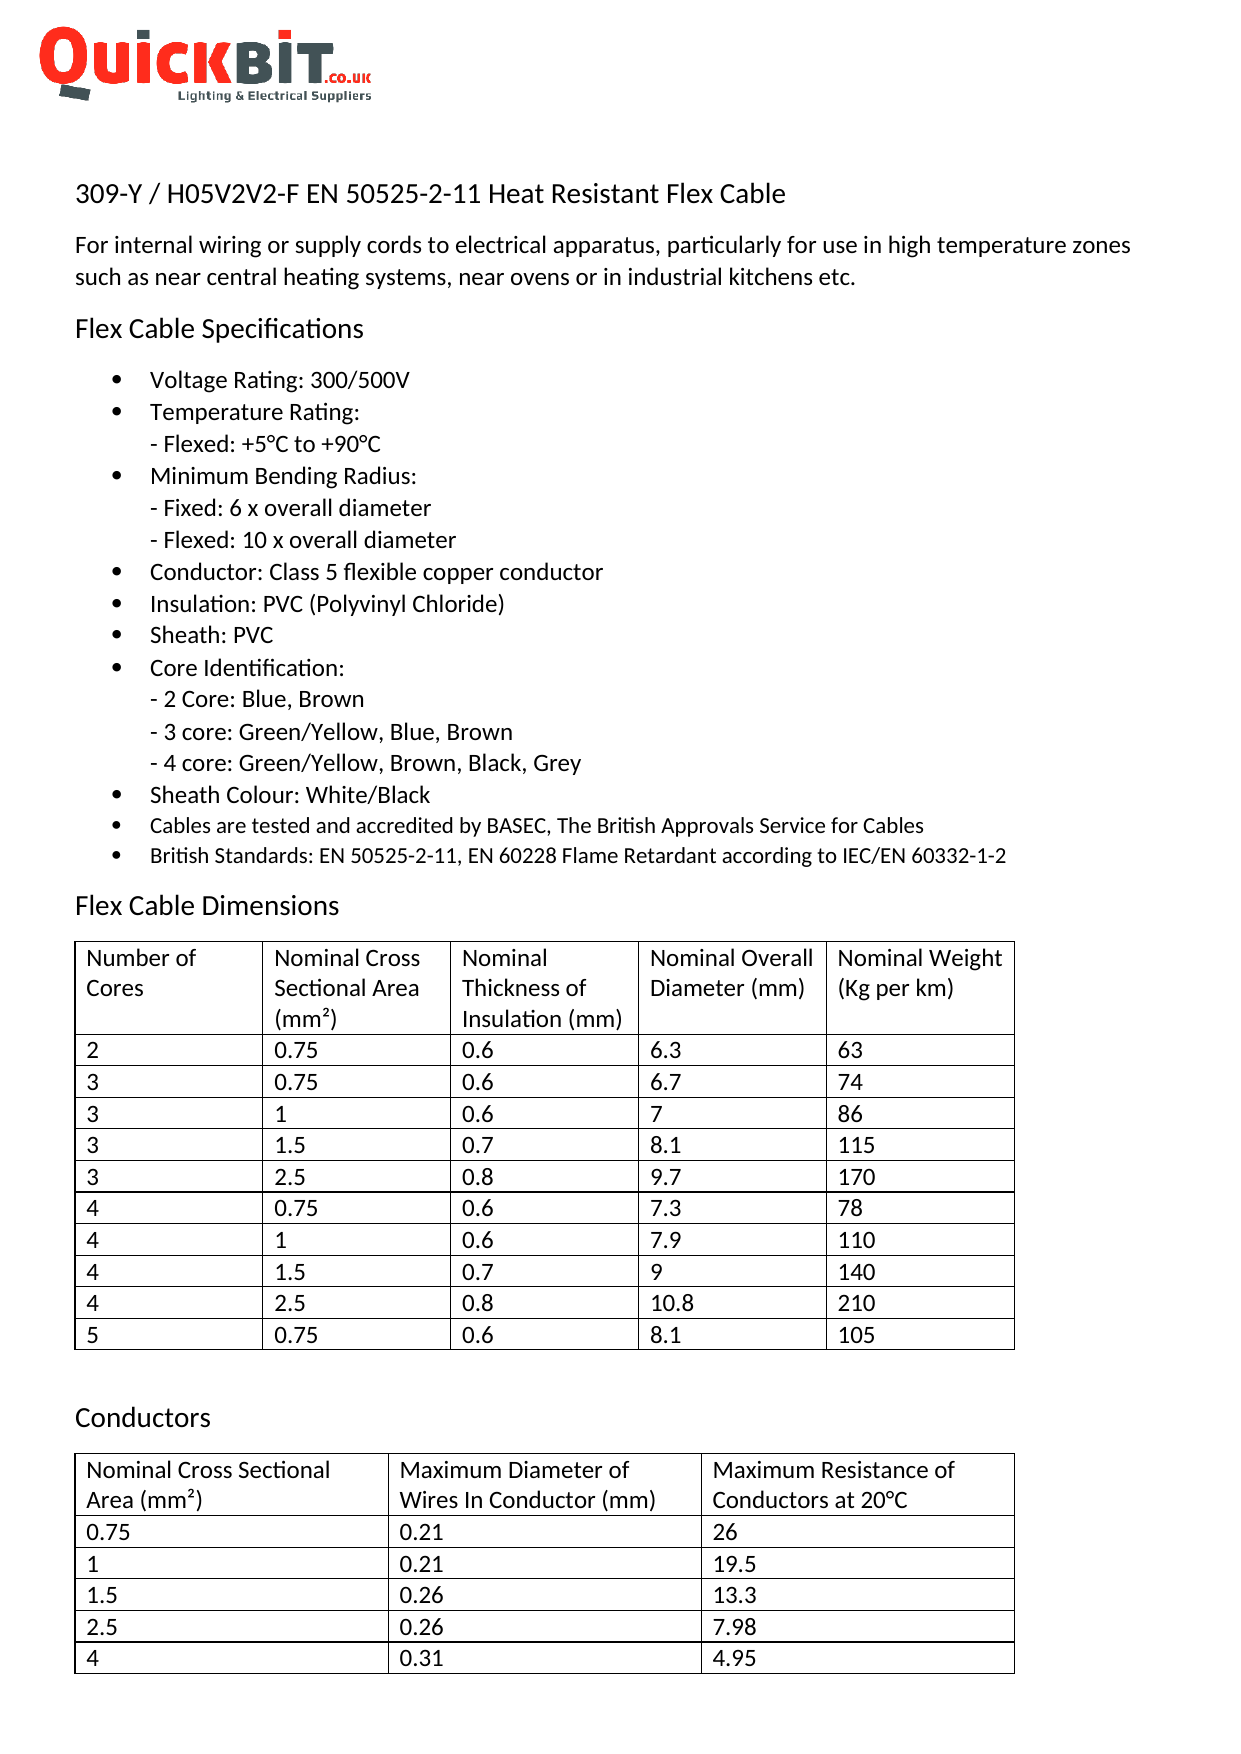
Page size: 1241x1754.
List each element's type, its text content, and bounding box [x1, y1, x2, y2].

table_cell 0.6 [451, 1319, 638, 1349]
table_cell 0.6 [451, 1224, 638, 1254]
table_cell 105 [827, 1319, 1014, 1349]
table_cell 7 [639, 1098, 826, 1128]
table_cell 4 [76, 1643, 388, 1673]
table_cell 0.75 [263, 1035, 450, 1065]
table_header Maximum Diameter of Wires In Conductor (mm) [389, 1454, 701, 1515]
table_cell 4.95 [702, 1643, 1014, 1673]
table_cell 1 [76, 1548, 388, 1578]
table_cell 2.5 [263, 1161, 450, 1191]
table_cell 0.75 [263, 1319, 450, 1349]
table_cell 7.98 [702, 1611, 1014, 1641]
table_cell 140 [827, 1256, 1014, 1286]
text Flex Cable Specifications [75, 310, 1165, 345]
table_cell 3 [76, 1161, 262, 1191]
table_cell 1.5 [263, 1256, 450, 1286]
table_cell 0.75 [263, 1066, 450, 1097]
table_cell 8.1 [639, 1129, 826, 1160]
table_cell 1.5 [263, 1129, 450, 1160]
table_cell 78 [827, 1193, 1014, 1223]
table_cell 170 [827, 1161, 1014, 1191]
table_cell 0.26 [389, 1611, 701, 1641]
table_cell 4 [76, 1256, 262, 1286]
table_cell 74 [827, 1066, 1014, 1097]
table_cell 4 [76, 1224, 262, 1254]
list Voltage Rating: 300/500V [112, 364, 1165, 394]
table_header Nominal Weight (Kg per km) [827, 942, 1014, 1034]
table_header Nominal Overall Diameter (mm) [639, 942, 826, 1034]
list Sheath: PVC [112, 620, 1165, 650]
table_cell 0.8 [451, 1287, 638, 1318]
table_cell 115 [827, 1129, 1014, 1160]
table_cell 3 [76, 1066, 262, 1097]
table_header Maximum Resistance of Conductors at 20°C [702, 1454, 1014, 1515]
table_cell 3 [76, 1098, 262, 1128]
table_cell 4 [76, 1287, 262, 1318]
list British Standards: EN 50525-2-11, EN 60228 Flame Retardant according to IEC/EN 60332-1-2 [112, 841, 1165, 869]
table_cell 19.5 [702, 1548, 1014, 1578]
table_cell 7.9 [639, 1224, 826, 1254]
table_header Number of Cores [76, 942, 262, 1034]
table_header Nominal Cross Sectional Area (mm²) [263, 942, 450, 1034]
table_cell 0.6 [451, 1035, 638, 1065]
table_cell 110 [827, 1224, 1014, 1254]
table_cell 8.1 [639, 1319, 826, 1349]
table_cell 0.7 [451, 1256, 638, 1286]
table_cell 1.5 [76, 1579, 388, 1610]
table_cell 0.31 [389, 1643, 701, 1673]
table_cell 7.3 [639, 1193, 826, 1223]
text 309-Y / H05V2V2-F EN 50525-2-11 Heat Resistant Flex Cable [75, 175, 1165, 211]
table_cell 10.8 [639, 1287, 826, 1318]
list Cables are tested and accredited by BASEC, The British Approvals Service for Cables [112, 812, 1165, 839]
table_cell 0.7 [451, 1129, 638, 1160]
table_cell 26 [702, 1516, 1014, 1547]
table_cell 0.6 [451, 1193, 638, 1223]
table_cell 86 [827, 1098, 1014, 1128]
table_cell 2.5 [76, 1611, 388, 1641]
list Temperature Rating: - Flexed: +5°C to +90°C [112, 396, 1165, 458]
text Flex Cable Dimensions [75, 887, 1165, 923]
table_cell 1 [263, 1098, 450, 1128]
table_cell 210 [827, 1287, 1014, 1318]
table_cell 9.7 [639, 1161, 826, 1191]
table_cell 0.21 [389, 1516, 701, 1547]
table_cell 0.21 [389, 1548, 701, 1578]
table_cell 5 [76, 1319, 262, 1349]
table_cell 2 [76, 1035, 262, 1065]
table_cell 0.75 [263, 1193, 450, 1223]
table_cell 4 [76, 1193, 262, 1223]
text Conductors [75, 1399, 1165, 1434]
list Sheath Colour: White/Black [112, 779, 1165, 810]
table_cell 6.3 [639, 1035, 826, 1065]
list Core Identification: - 2 Core: Blue, Brown - 3 core: Green/Yellow, Blue, Brown - 4 core: Green/Yellow, Brown, Black, Grey [112, 652, 1165, 778]
table_cell 0.8 [451, 1161, 638, 1191]
table_cell 0.75 [76, 1516, 388, 1547]
table_header Nominal Thickness of Insulation (mm) [451, 942, 638, 1034]
list Conductor: Class 5 flexible copper conductor [112, 556, 1165, 586]
table_cell 2.5 [263, 1287, 450, 1318]
table_cell 1 [263, 1224, 450, 1254]
table_cell 63 [827, 1035, 1014, 1065]
table_cell 13.3 [702, 1579, 1014, 1610]
table_cell 0.6 [451, 1098, 638, 1128]
table_cell 6.7 [639, 1066, 826, 1097]
list Insulation: PVC (Polyvinyl Chloride) [112, 588, 1165, 618]
table_cell 0.26 [389, 1579, 701, 1610]
table_cell 3 [76, 1129, 262, 1160]
table_cell 9 [639, 1256, 826, 1286]
text For internal wiring or supply cords to electrical apparatus, particularly for use in high temperature zones such as near central heating systems, near ovens or in industrial kitchens etc. [75, 229, 1165, 292]
table_cell 0.6 [451, 1066, 638, 1097]
list Minimum Bending Radius: - Fixed: 6 x overall diameter - Flexed: 10 x overall diameter [112, 460, 1165, 554]
table_header Nominal Cross Sectional Area (mm²) [76, 1454, 388, 1515]
